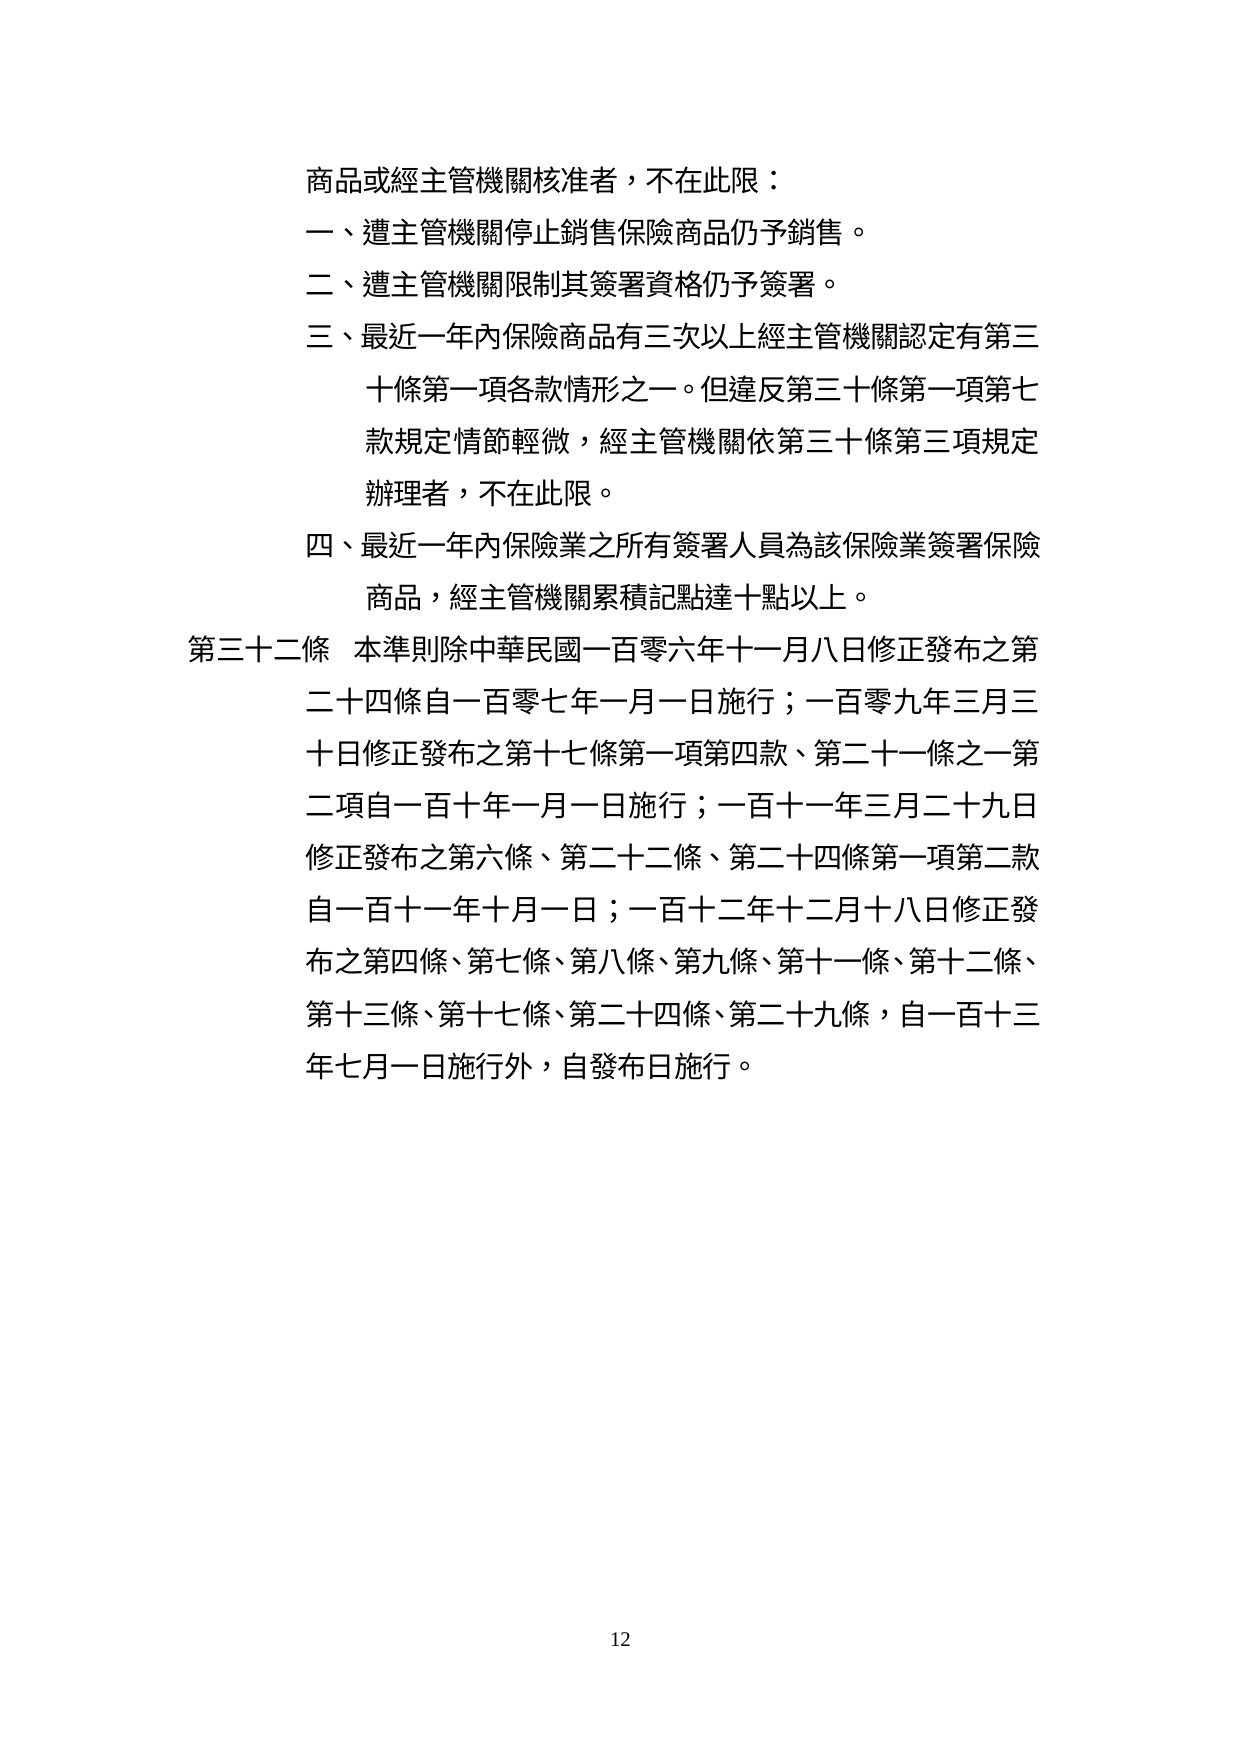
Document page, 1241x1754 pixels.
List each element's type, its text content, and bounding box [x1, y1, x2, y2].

text 四、最近一年內保險業之所有簽署人員為該保險業簽署保險商品，經主管機關累積記點達十點以上。 [306, 514, 1041, 619]
text 商品或經主管機關核准者，不在此限： [187, 150, 1041, 202]
text 一、遭主管機關停止銷售保險商品仍予銷售。 [306, 202, 1041, 254]
text 第三十二條 本準則除中華民國一百零六年十一月八日修正發布之第二十四條自一百零七年一月一日施行；一百零九年三月三十日修正發布之第十七條第一項第四款、第二十一條之一第二項自一百十年一月一日施行；一百十一年三月二十九日修正發布之第六條、第二十二條、第二十四條第一項第二款自一百十一年十月一日；一百十二年十二月十八日修正發布之第四條、第七條、第八條、第九條、第十一條、第十二條、第十三條、第十七條、第二十四條、第二十九條，自一百十三年七月一日施行外，自發布日施行。 [187, 619, 1041, 1087]
text 三、最近一年內保險商品有三次以上經主管機關認定有第三十條第一項各款情形之一。但違反第三十條第一項第七款規定情節輕微，經主管機關依第三十條第三項規定辦理者，不在此限。 [306, 306, 1041, 514]
text 二、遭主管機關限制其簽署資格仍予簽署。 [306, 254, 1041, 306]
